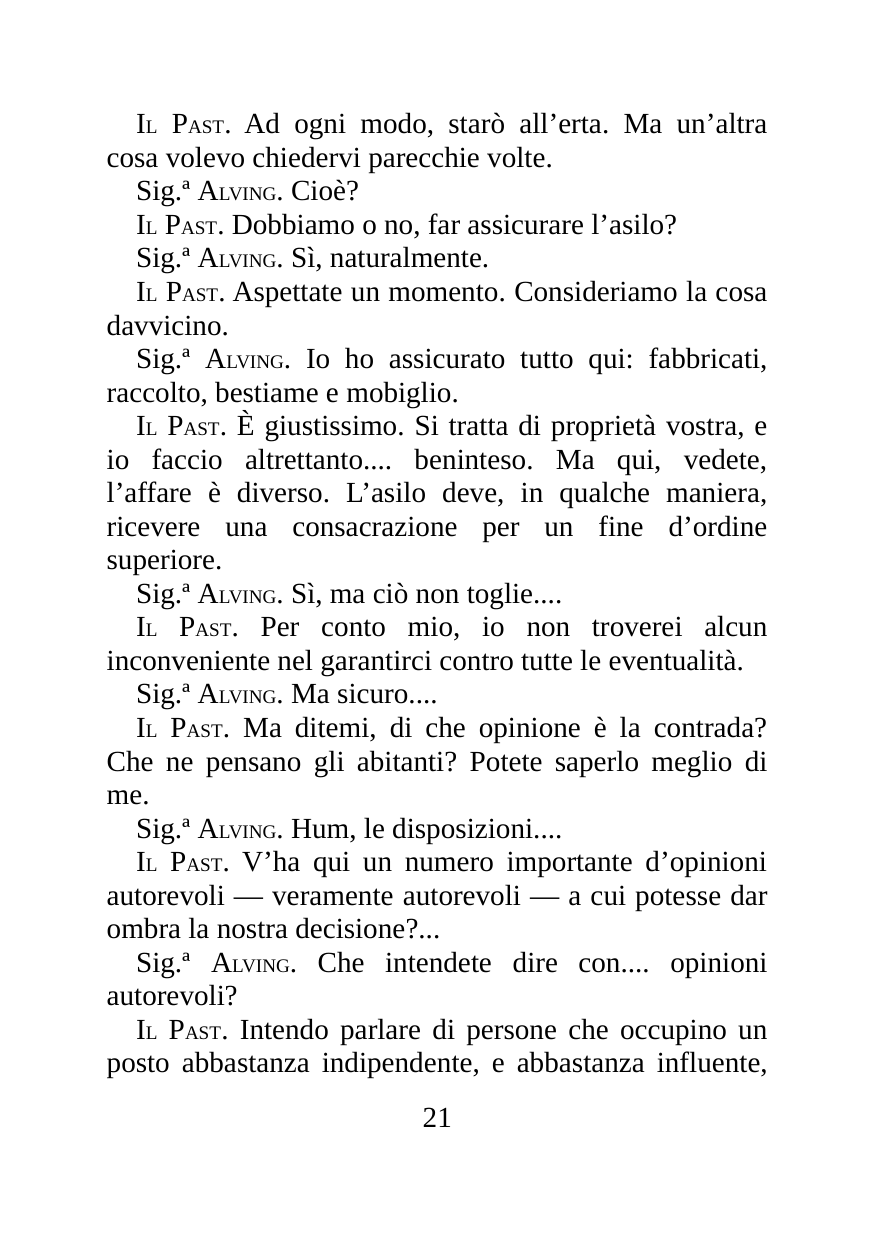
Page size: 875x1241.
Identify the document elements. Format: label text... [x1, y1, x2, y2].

text Il Past. È giustissimo. Si tratta di proprietà vostra, e io faccio altrettanto.... beninteso. Ma qui, vedete, l’affare è diverso. L’asilo deve, in qualche maniera, ricevere una consacrazione per un fine d’ordine superiore. [106, 408, 768, 576]
text Il Past. Intendo parlare di persone che occupino un posto abbastanza indipendente, e abbastanza influente, [106, 1012, 768, 1079]
text Sig.ª Alving. Sì, ma ciò non toglie.... [106, 576, 768, 609]
text Il Past. V’ha qui un numero importante d’opinioni autorevoli — veramente autorevoli — a cui potesse dar ombra la nostra decisione?... [106, 844, 768, 945]
text Sig.ª Alving. Che intendete dire con.... opinioni autorevoli? [106, 945, 768, 1012]
text Sig.ª Alving. Io ho assicurato tutto qui: fabbricati, raccolto, bestiame e mobiglio. [106, 341, 768, 408]
text Il Past. Ma ditemi, di che opinione è la contrada? Che ne pensano gli abitanti? Potete saperlo meglio di me. [106, 710, 768, 811]
text Sig.ª Alving. Hum, le disposizioni.... [106, 811, 768, 844]
text Il Past. Dobbiamo o no, far assicurare l’asilo? [106, 207, 768, 241]
text Sig.ª Alving. Sì, naturalmente. [106, 241, 768, 274]
text Sig.ª Alving. Ma sicuro.... [106, 677, 768, 710]
text Il Past. Aspettate un momento. Consideriamo la cosa davvicino. [106, 274, 768, 341]
text Il Past. Ad ogni modo, starò all’erta. Ma un’altra cosa volevo chiedervi parecchie volte. [106, 106, 768, 173]
text Il Past. Per conto mio, io non troverei alcun inconveniente nel garantirci contro tutte le eventualità. [106, 609, 768, 677]
text Sig.ª Alving. Cioè? [106, 173, 768, 207]
